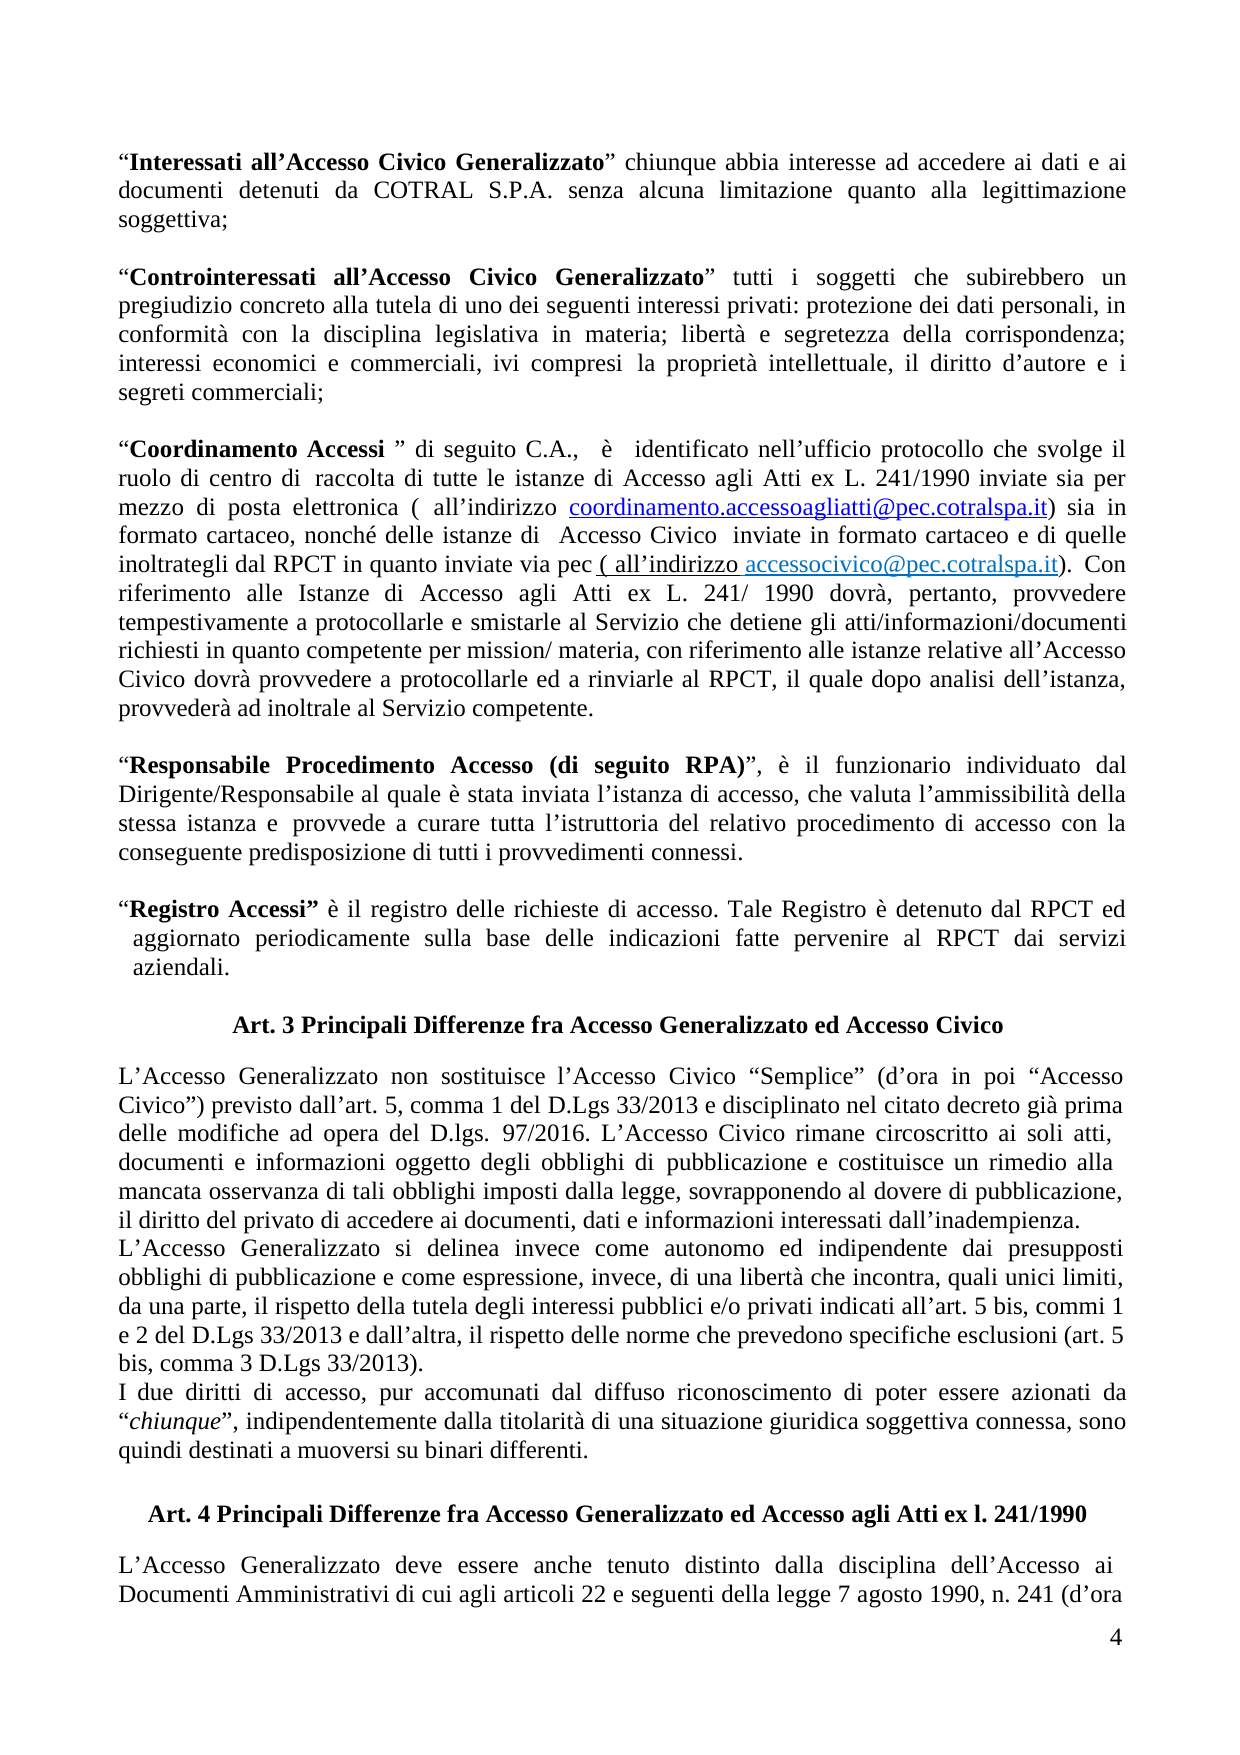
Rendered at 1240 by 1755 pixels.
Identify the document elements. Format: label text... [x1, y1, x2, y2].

text “Coordinamento Accessi ” di seguito C.A., è identificato nell’ufficio protocollo che svolge il ruolo di centro di raccolta di tutte le istanze di Accesso agli Atti ex L. 241/1990 inviate sia per mezzo di posta elettronica ( all’indirizzo coordinamento.accessoagliatti@pec.cotralspa.it) sia in formato cartaceo, nonché delle istanze di Accesso Civico inviate in formato cartaceo e di quelle inoltrategli dal RPCT in quanto inviate via pec ( all’indirizzo accessocivico@pec.cotralspa.it). Con riferimento alle Istanze di Accesso agli Atti ex L. 241/ 1990 dovrà, pertanto, provvedere tempestivamente a protocollarle e smistarle al Servizio che detiene gli atti/informazioni/documenti richiesti in quanto competente per mission/ materia, con riferimento alle istanze relative all’Accesso Civico dovrà provvedere a protocollarle ed a rinviarle al RPCT, il quale dopo analisi dell’istanza, provvederà ad inoltrale al Servizio competente. [118, 434, 1127, 722]
text L’Accesso Generalizzato non sostituisce l’Accesso Civico “Semplice” (d’ora in poi “Accesso Civico”) previsto dall’art. 5, comma 1 del D.Lgs 33/2013 e disciplinato nel citato decreto già prima delle modifiche ad opera del D.lgs. 97/2016. L’Accesso Civico rimane circoscritto ai soli atti, documenti e informazioni oggetto degli obblighi di pubblicazione e costituisce un rimedio alla mancata osservanza di tali obblighi imposti dalla legge, sovrapponendo al dovere di pubblicazione, il diritto del privato di accedere ai documenti, dati e informazioni interessati dall’inadempienza. L’Accesso Generalizzato si delinea invece come autonomo ed indipendente dai presupposti obblighi di pubblicazione e come espressione, invece, di una libertà che incontra, quali unici limiti, da una parte, il rispetto della tutela degli interessi pubblici e/o privati indicati all’art. 5 bis, commi 1 e 2 del D.Lgs 33/2013 e dall’altra, il rispetto delle norme che prevedono specifiche esclusioni (art. 5 bis, comma 3 D.Lgs 33/2013). [118, 1061, 1127, 1377]
text “Interessati all’Accesso Civico Generalizzato” chiunque abbia interesse ad accedere ai dati e ai documenti detenuti da COTRAL S.P.A. senza alcuna limitazione quanto alla legittimazione soggettiva; [118, 147, 1126, 233]
text I due diritti di accesso, pur accomunati dal diffuso riconoscimento di poter essere azionati da “chiunque”, indipendentemente dalla titolarità di una situazione giuridica soggettiva connessa, sono quindi destinati a muoversi su binari differenti. [118, 1377, 1127, 1463]
text L’Accesso Generalizzato deve essere anche tenuto distinto dalla disciplina dell’Accesso ai [118, 1550, 1126, 1579]
text “Responsabile Procedimento Accesso (di seguito RPA)”, è il funzionario individuato dal Dirigente/Responsabile al quale è stata inviata l’istanza di accesso, che valuta l’ammissibilità della stessa istanza e provvede a curare tutta l’istruttoria del relativo procedimento di accesso con la conseguente predisposizione di tutti i provvedimenti connessi. [118, 750, 1127, 865]
text “Controinteressati all’Accesso Civico Generalizzato” tutti i soggetti che subirebbero un pregiudizio concreto alla tutela di uno dei seguenti interessi privati: protezione dei dati personali, in conformità con la disciplina legislativa in materia; libertà e segretezza della corrispondenza; interessi economici e commerciali, ivi compresi la proprietà intellettuale, il diritto d’autore e i segreti commerciali; [118, 262, 1126, 405]
text Art. 3 Principali Differenze fra Accesso Generalizzato ed Accesso Civico [229, 1010, 1006, 1038]
text Art. 4 Principali Differenze fra Accesso Generalizzato ed Accesso agli Atti ex l. 241/1990 [144, 1499, 1090, 1527]
text “Registro Accessi” è il registro delle richieste di accesso. Tale Registro è detenuto dal RPCT ed aggiornato periodicamente sulla base delle indicazioni fatte pervenire al RPCT dai servizi aziendali. [118, 894, 1126, 980]
text Documenti Amministrativi di cui agli articoli 22 e seguenti della legge 7 agosto 1990, n. 241 (d’ora [118, 1579, 1126, 1607]
